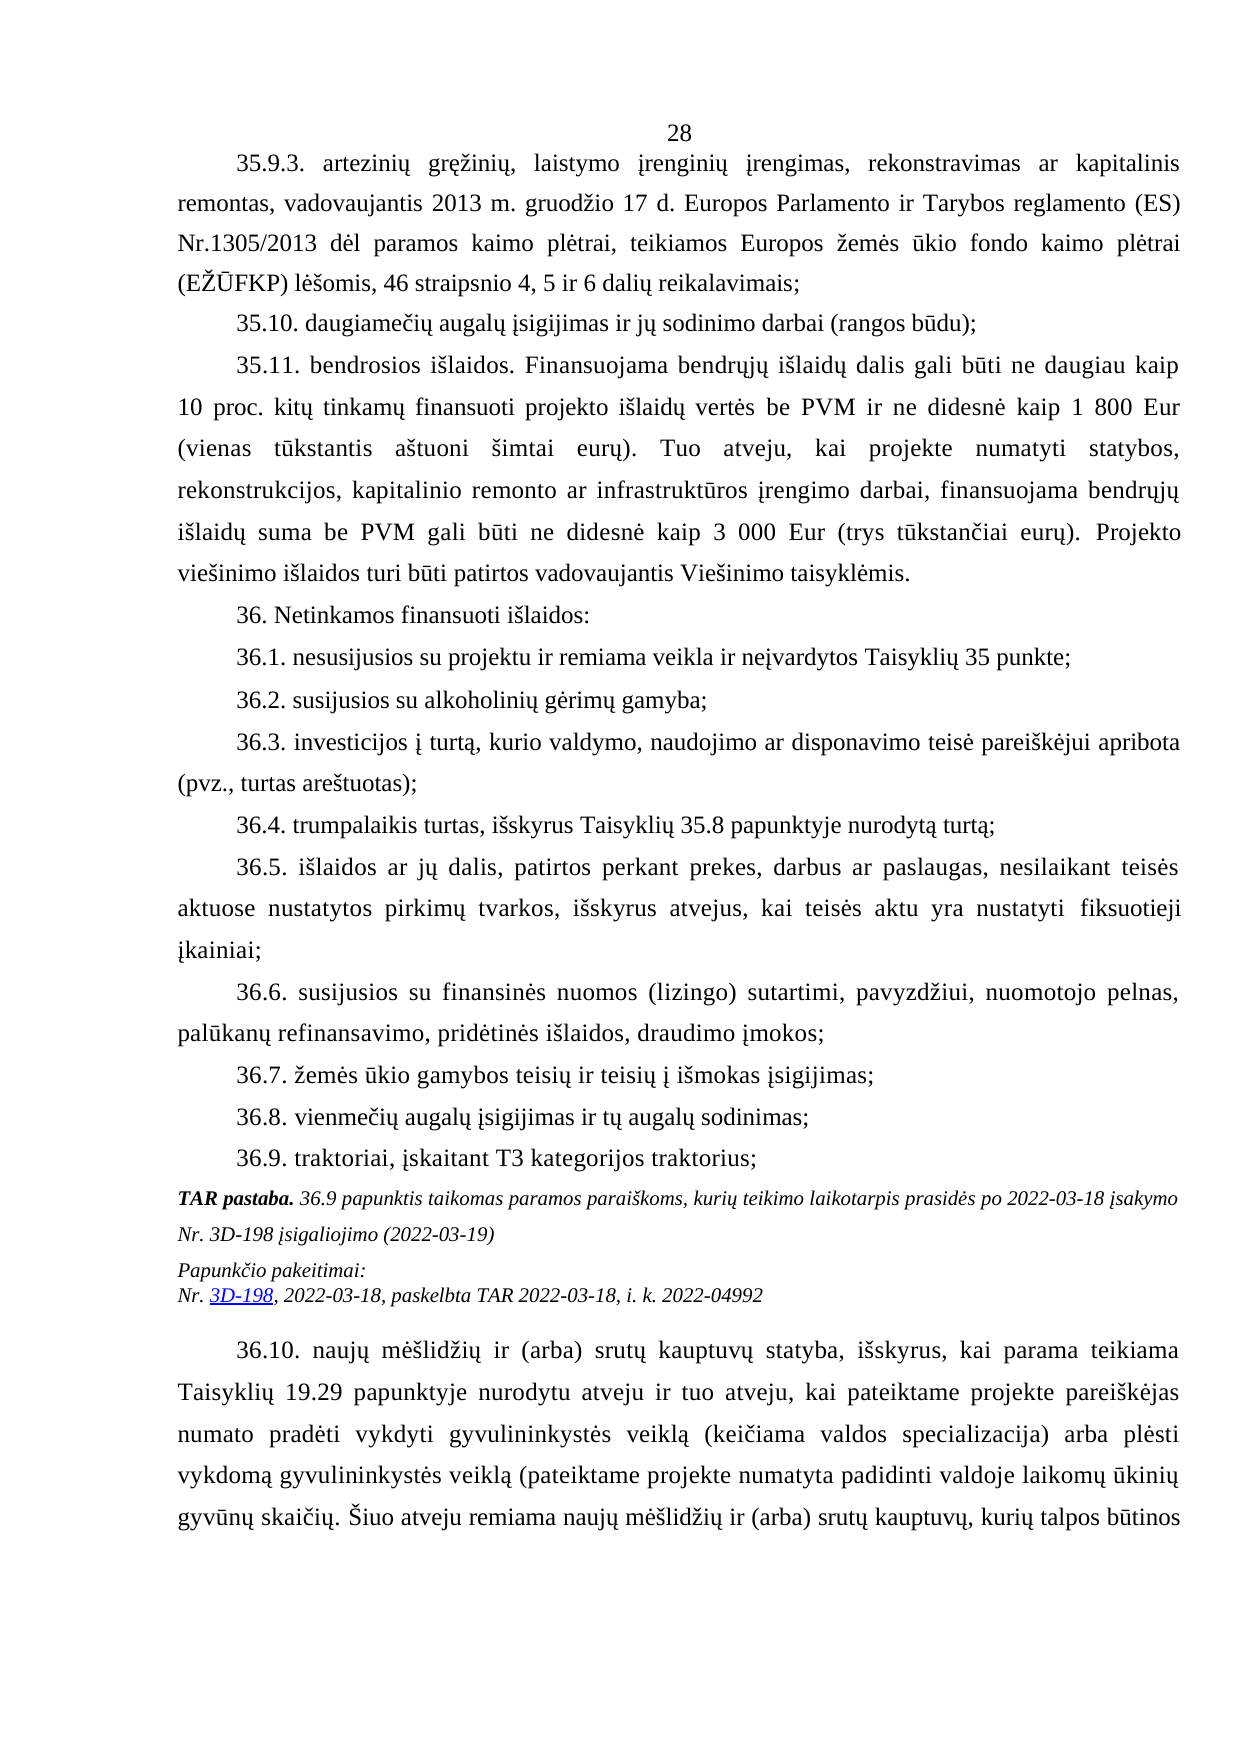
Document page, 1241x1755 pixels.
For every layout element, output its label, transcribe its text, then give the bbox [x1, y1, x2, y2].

text 35.9.3. artezinių gręžinių, laistymo įrenginių įrengimas, rekonstravimas ar kapitalinis remontas, vadovaujantis 2013 m. gruodžio 17 d. Europos Parlamento ir Tarybos reglamento (ES) Nr.1305/2013 dėl paramos kaimo plėtrai, teikiamos Europos žemės ūkio fondo kaimo plėtrai (EŽŪFKP) lėšomis, 46 straipsnio 4, 5 ir 6 dalių reikalavimais; [177, 148, 1181, 297]
text TAR pastaba. 36.9 papunktis taikomas paramos paraiškoms, kurių teikimo laikotarpis prasidės po 2022-03-18 įsakymo Nr. 3D-198 įsigaliojimo (2022-03-19) [177, 1186, 1181, 1246]
text 36.6. susijusios su finansinės nuomos (lizingo) sutartimi, pavyzdžiui, nuomotojo pelnas, palūkanų refinansavimo, pridėtinės išlaidos, draudimo įmokos; [177, 977, 1181, 1047]
text 35.10. daugiamečių augalų įsigijimas ir jų sodinimo darbai (rangos būdu); [177, 308, 1181, 337]
text 35.11. bendrosios išlaidos. Finansuojama bendrųjų išlaidų dalis gali būti ne daugiau kaip 10 proc. kitų tinkamų finansuoti projekto išlaidų vertės be PVM ir ne didesnė kaip 1 800 Eur (vienas tūkstantis aštuoni šimtai eurų). Tuo atveju, kai projekte numatyti statybos, rekonstrukcijos, kapitalinio remonto ar infrastruktūros įrengimo darbai, finansuojama bendrųjų išlaidų suma be PVM gali būti ne didesnė kaip 3 000 Eur (trys tūkstančiai eurų). Projekto viešinimo išlaidos turi būti patirtos vadovaujantis Viešinimo taisyklėmis. [177, 350, 1181, 587]
text 36.2. susijusios su alkoholinių gėrimų gamyba; [177, 685, 1181, 714]
text 36.5. išlaidos ar jų dalis, patirtos perkant prekes, darbus ar paslaugas, nesilaikant teisės aktuose nustatytos pirkimų tvarkos, išskyrus atvejus, kai teisės aktu yra nustatyti fiksuotieji įkainiai; [177, 852, 1181, 964]
text 36.9. traktoriai, įskaitant T3 kategorijos traktorius; [177, 1143, 1181, 1172]
text 36.7. žemės ūkio gamybos teisių ir teisių į išmokas įsigijimas; [177, 1060, 1181, 1089]
text 36.1. nesusijusios su projektu ir remiama veikla ir neįvardytos Taisyklių 35 punkte; [177, 642, 1181, 671]
text 36. Netinkamos finansuoti išlaidos: [177, 600, 1181, 629]
text 36.3. investicijos į turtą, kurio valdymo, naudojimo ar disponavimo teisė pareiškėjui apribota (pvz., turtas areštuotas); [177, 727, 1181, 797]
text 36.8. vienmečių augalų įsigijimas ir tų augalų sodinimas; [177, 1102, 1181, 1130]
text Papunkčio pakeitimai: [177, 1258, 1181, 1282]
text 36.4. trumpalaikis turtas, išskyrus Taisyklių 35.8 papunktyje nurodytą turtą; [177, 810, 1181, 839]
text 36.10. naujų mėšlidžių ir (arba) srutų kauptuvų statyba, išskyrus, kai parama teikiama Taisyklių 19.29 papunktyje nurodytu atveju ir tuo atveju, kai pateiktame projekte pareiškėjas numato pradėti vykdyti gyvulininkystės veiklą (keičiama valdos specializacija) arba plėsti vykdomą gyvulininkystės veiklą (pateiktame projekte numatyta padidinti valdoje laikomų ūkinių gyvūnų skaičių. Šiuo atveju remiama naujų mėšlidžių ir (arba) srutų kauptuvų, kurių talpos būtinos [177, 1335, 1181, 1531]
text Nr. 3D-198, 2022-03-18, paskelbta TAR 2022-03-18, i. k. 2022-04992 [177, 1282, 1181, 1307]
